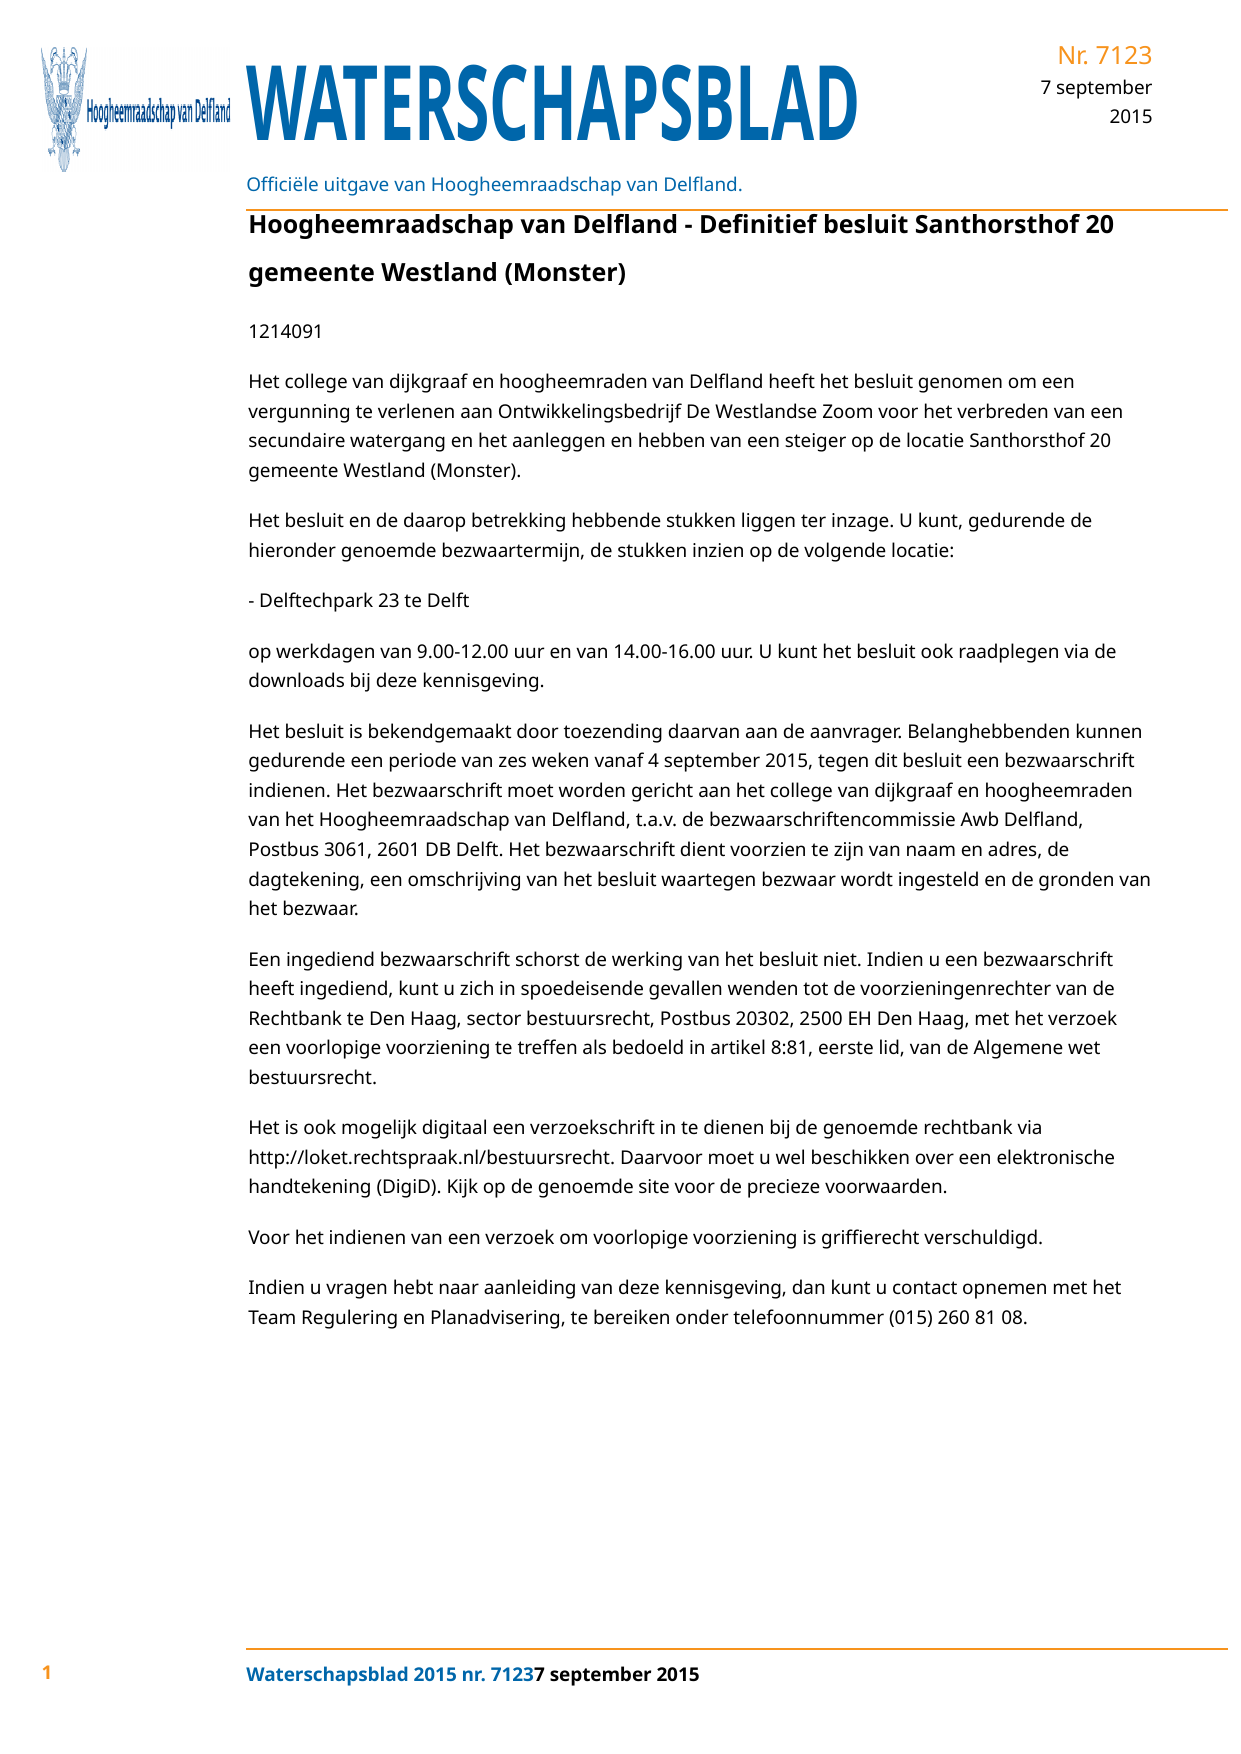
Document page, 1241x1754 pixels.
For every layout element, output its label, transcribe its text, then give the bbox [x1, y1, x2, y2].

text Het is ook mogelijk digitaal een verzoekschrift in te dienen bij de genoemde rechtbank via http://loket.rechtspraak.nl/bestuursrecht. Daarvoor moet u wel beschikken over een elektronische handtekening (DigiD). Kijk op de genoemde site voor de precieze voorwaarden. [248, 1114, 1152, 1199]
text Een ingediend bezwaarschrift schorst de werking van het besluit niet. Indien u een bezwaarschrift heeft ingediend, kunt u zich in spoedeisende gevallen wenden tot de voorzieningenrechter van de Rechtbank te Den Haag, sector bestuursrecht, Postbus 20302, 2500 EH Den Haag, met het verzoek een voorlopige voorziening te treffen als bedoeld in artikel 8:81, eerste lid, van de Algemene wet bestuursrecht. [248, 946, 1152, 1090]
text Hoogheemraadschap van Delfland - Definitief besluit Santhorsthof 20 gemeente Westland (Monster) [248, 211, 1152, 288]
text Het besluit is bekendgemaakt door toezending daarvan aan de aanvrager. Belanghebbenden kunnen gedurende een periode van zes weken vanaf 4 september 2015, tegen dit besluit een bezwaarschrift indienen. Het bezwaarschrift moet worden gericht aan het college van dijkgraaf en hoogheemraden van het Hoogheemraadschap van Delfland, t.a.v. de bezwaarschriftencommissie Awb Delfland, Postbus 3061, 2601 DB Delft. Het bezwaarschrift dient voorzien te zijn van naam en adres, de dagtekening, een omschrijving van het besluit waartegen bezwaar wordt ingesteld en de gronden van het bezwaar. [248, 718, 1152, 921]
picture [41, 47, 231, 172]
text 1214091 [248, 318, 1152, 344]
text Het besluit en de daarop betrekking hebbende stukken liggen ter inzage. U kunt, gedurende de hieronder genoemde bezwaartermijn, de stukken inzien op de volgende locatie: [248, 507, 1152, 563]
text op werkdagen van 9.00-12.00 uur en van 14.00-16.00 uur. U kunt het besluit ook raadplegen via de downloads bij deze kennisgeving. [248, 638, 1152, 693]
text Voor het indienen van een verzoek om voorlopige voorziening is griffierecht verschuldigd. [248, 1224, 1152, 1250]
text Indien u vragen hebt naar aanleiding van deze kennisgeving, dan kunt u contact opnemen met het Team Regulering en Planadvisering, te bereiken onder telefoonnummer (015) 260 81 08. [248, 1274, 1152, 1330]
text Het college van dijkgraaf en hoogheemraden van Delfland heeft het besluit genomen om een vergunning te verlenen aan Ontwikkelingsbedrijf De Westlandse Zoom voor het verbreden van een secundaire watergang en het aanleggen en hebben van een steiger op de locatie Santhorsthof 20 gemeente Westland (Monster). [248, 368, 1152, 483]
text - Delftechpark 23 te Delft [248, 587, 1152, 613]
